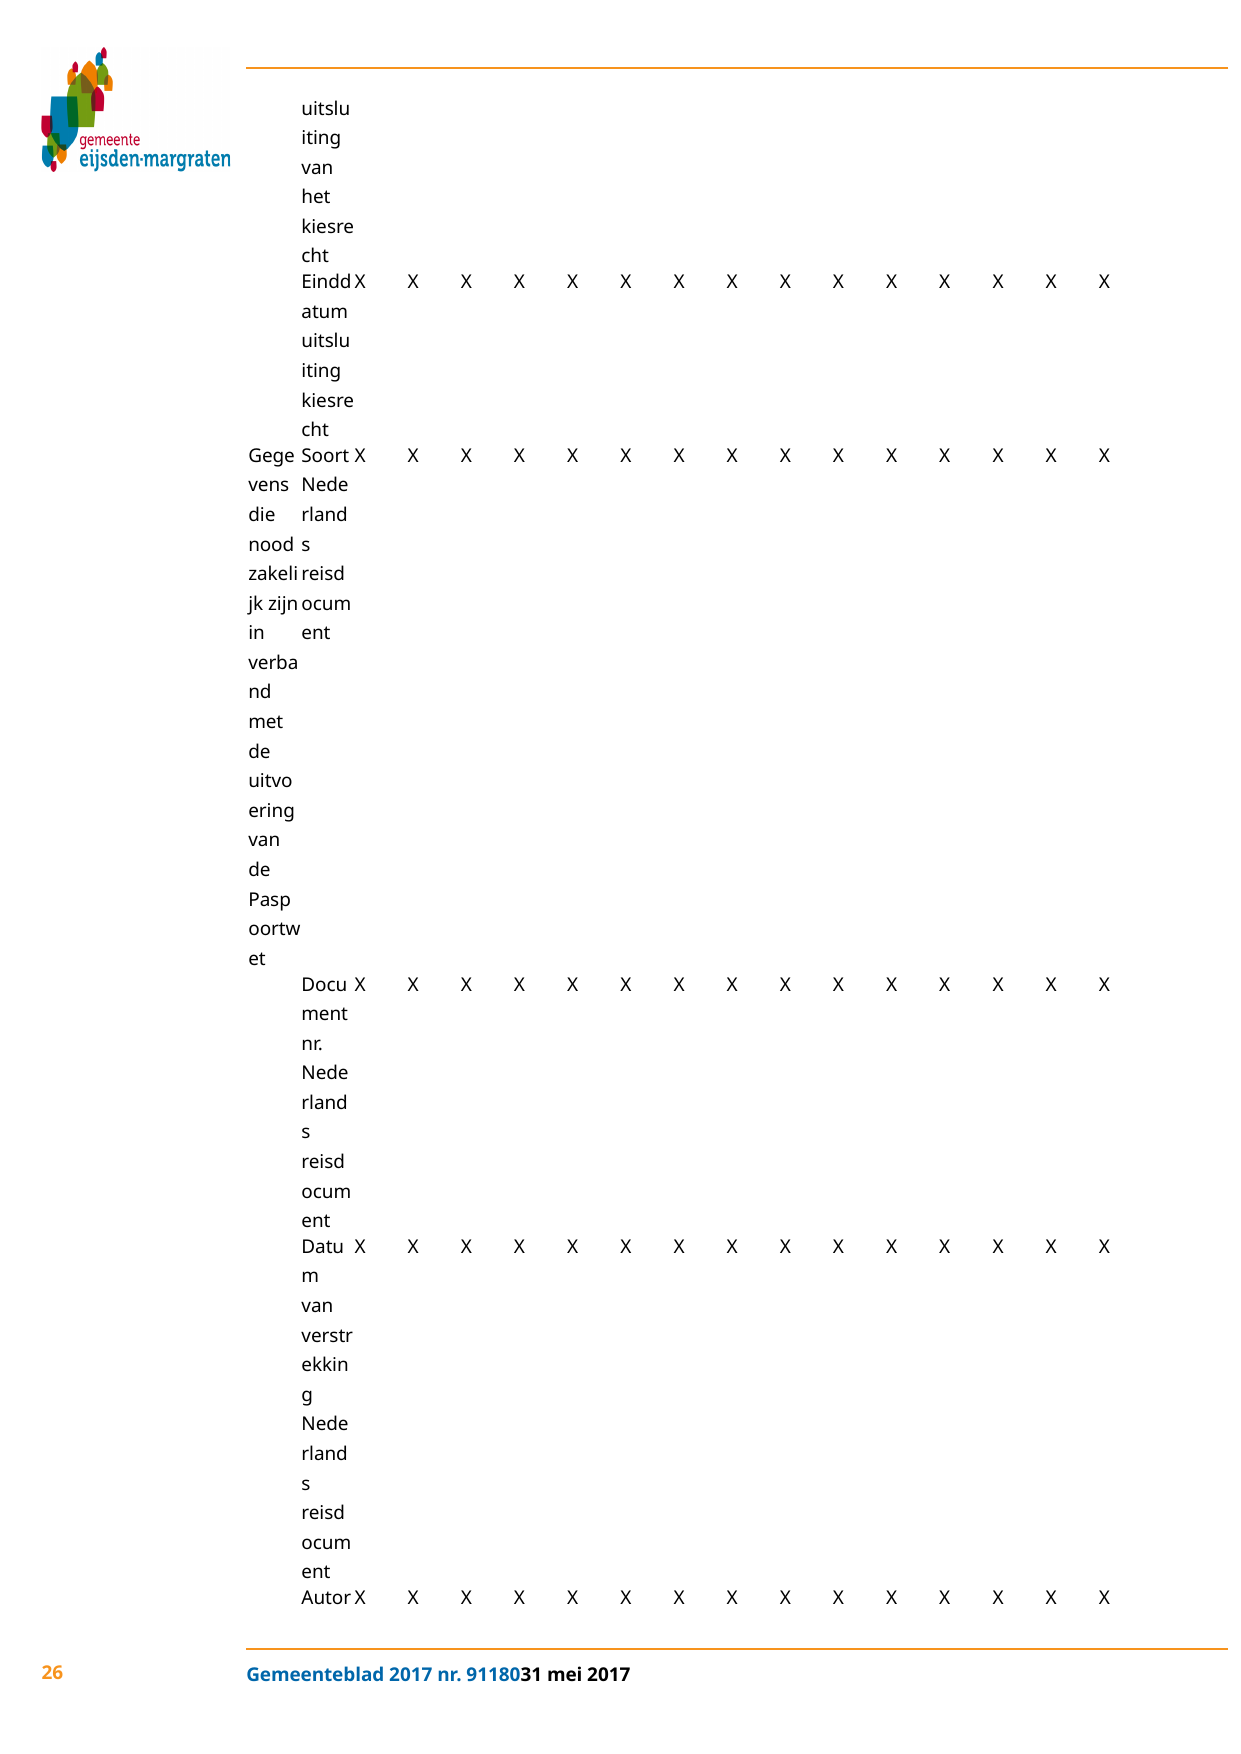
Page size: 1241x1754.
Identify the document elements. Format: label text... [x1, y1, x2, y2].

table_cell X [992, 971, 1045, 1233]
table_cell X [886, 442, 939, 971]
table_cell X [939, 971, 992, 1233]
table_cell Einddatum uitsluiting kiesrecht [301, 269, 354, 442]
table_cell X [1045, 1584, 1098, 1610]
table_cell [992, 95, 1045, 268]
table_cell X [673, 442, 726, 971]
table_cell [620, 95, 673, 268]
table_cell X [1045, 1233, 1098, 1584]
table_cell X [992, 1233, 1045, 1584]
table_cell X [780, 1584, 833, 1610]
table_cell X [780, 442, 833, 971]
table_cell Gegevens die noodzakelijk zijn in verband met de uitvoering van de Paspoortwet [248, 442, 301, 971]
table_cell [354, 95, 407, 268]
table_cell X [408, 442, 461, 971]
picture [41, 47, 231, 172]
table_cell X [514, 269, 567, 442]
table_cell X [514, 1584, 567, 1610]
table_cell X [461, 442, 514, 971]
table_cell X [886, 971, 939, 1233]
table_cell [1045, 95, 1098, 268]
table_cell X [461, 1233, 514, 1584]
table_cell X [726, 971, 779, 1233]
table_cell [248, 971, 301, 1233]
table_cell X [1045, 971, 1098, 1233]
table_cell [780, 95, 833, 268]
table_cell uitsluiting van het kiesrecht [301, 95, 354, 268]
table_cell X [1099, 269, 1152, 442]
table_cell X [673, 1233, 726, 1584]
table_cell X [408, 1233, 461, 1584]
table_cell X [408, 971, 461, 1233]
table_cell X [992, 1584, 1045, 1610]
table_cell Documentnr. Nederlands reisdocument [301, 971, 354, 1233]
table_cell X [514, 442, 567, 971]
table_cell X [780, 269, 833, 442]
table_cell X [354, 971, 407, 1233]
table_cell X [833, 1584, 886, 1610]
table_cell X [780, 971, 833, 1233]
table_cell [248, 1584, 301, 1610]
table_cell X [673, 971, 726, 1233]
table_cell X [620, 1233, 673, 1584]
table_cell X [567, 442, 620, 971]
table_cell X [673, 269, 726, 442]
table_cell X [567, 1584, 620, 1610]
table_cell X [726, 1584, 779, 1610]
table_cell X [833, 269, 886, 442]
table_cell [248, 95, 301, 268]
table_cell [248, 269, 301, 442]
table_cell X [1045, 442, 1098, 971]
table_cell [833, 95, 886, 268]
table_cell Soort Nederlands reisdocument [301, 442, 354, 971]
table_cell X [939, 269, 992, 442]
table_cell [461, 95, 514, 268]
table_cell X [1099, 1584, 1152, 1610]
table_cell X [408, 1584, 461, 1610]
table_cell X [461, 269, 514, 442]
table_cell X [833, 1233, 886, 1584]
table_cell X [833, 971, 886, 1233]
table_cell X [354, 442, 407, 971]
table_cell X [620, 1584, 673, 1610]
table_cell X [567, 1233, 620, 1584]
table_cell X [620, 971, 673, 1233]
table_cell [673, 95, 726, 268]
table_cell X [514, 971, 567, 1233]
table_cell X [408, 269, 461, 442]
table_cell X [461, 971, 514, 1233]
table_cell [514, 95, 567, 268]
table_cell Datum van verstrekking Nederlands reisdocument [301, 1233, 354, 1584]
table_cell X [939, 1233, 992, 1584]
table_cell X [886, 1233, 939, 1584]
table_cell [1099, 95, 1152, 268]
table_cell X [886, 269, 939, 442]
table_cell X [992, 442, 1045, 971]
table_cell X [939, 1584, 992, 1610]
table_cell X [1099, 971, 1152, 1233]
table_cell X [354, 269, 407, 442]
table_cell [726, 95, 779, 268]
table_cell [939, 95, 992, 268]
table_cell [567, 95, 620, 268]
table_cell X [780, 1233, 833, 1584]
table_cell X [354, 1584, 407, 1610]
table_cell X [1099, 442, 1152, 971]
table_cell X [833, 442, 886, 971]
table_cell X [939, 442, 992, 971]
table_cell [886, 95, 939, 268]
table_cell X [673, 1584, 726, 1610]
table_cell X [567, 971, 620, 1233]
table_cell X [992, 269, 1045, 442]
table_cell X [354, 1233, 407, 1584]
table_cell X [886, 1584, 939, 1610]
table_cell X [461, 1584, 514, 1610]
table_cell X [1045, 269, 1098, 442]
table_cell Autor [301, 1584, 354, 1610]
table_cell [248, 1233, 301, 1584]
table_cell X [567, 269, 620, 442]
table_cell [408, 95, 461, 268]
table_cell X [620, 442, 673, 971]
table_cell X [1099, 1233, 1152, 1584]
table_cell X [726, 269, 779, 442]
table_cell X [514, 1233, 567, 1584]
table_cell X [620, 269, 673, 442]
table_cell X [726, 1233, 779, 1584]
table_cell X [726, 442, 779, 971]
